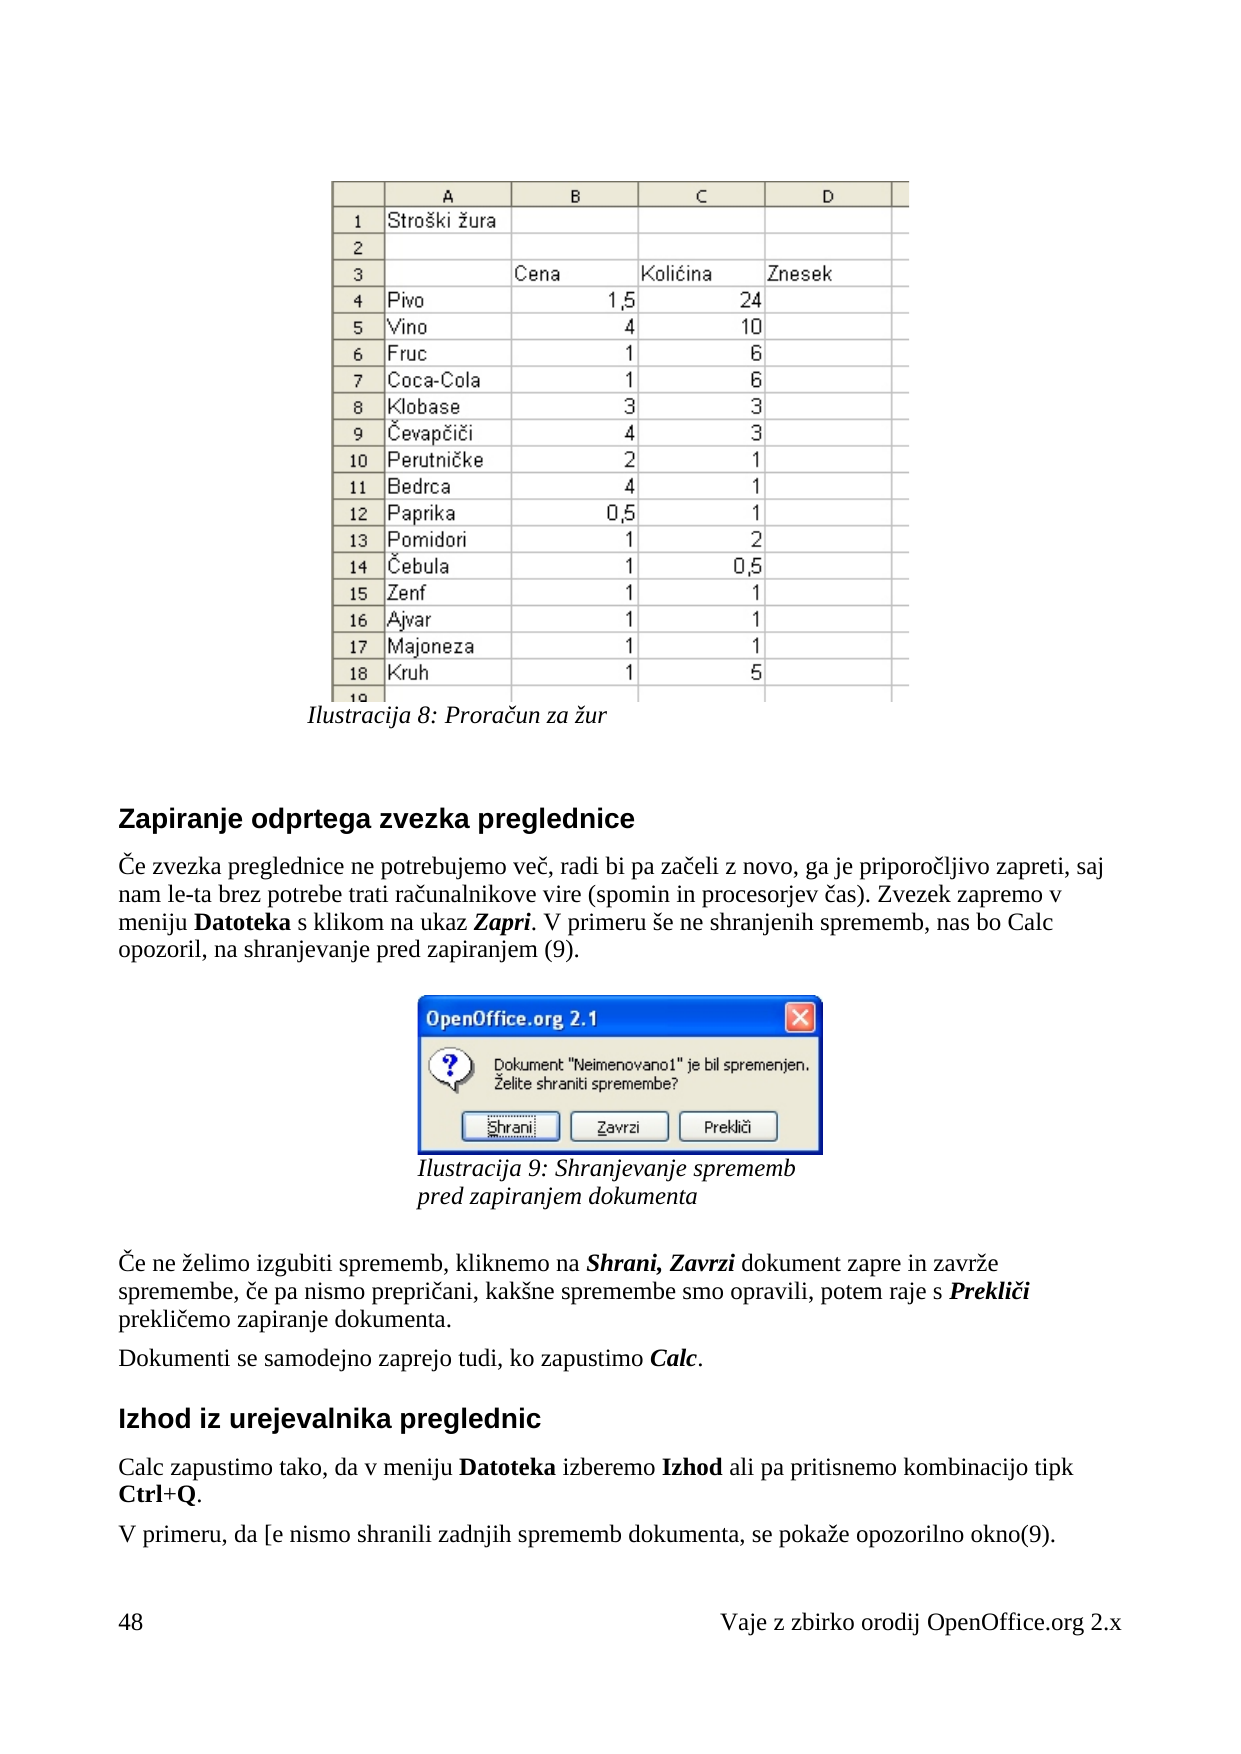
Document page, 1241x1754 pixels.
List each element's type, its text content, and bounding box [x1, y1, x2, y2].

text Ilustracija 9: Shranjevanje sprememb pred zapiranjem dokumenta [417, 1155, 823, 1210]
text Ilustracija 8: Proračun za žur [307, 194, 933, 729]
subtitle Izhod iz urejevalnika preglednic [118, 1403, 1122, 1434]
subtitle Zapiranje odprtega zvezka preglednice [118, 802, 1122, 834]
text Če ne želimo izgubiti sprememb, kliknemo na Shrani, Zavrzi dokument zapre in zavrže spremembe, če pa nismo prepričani, kakšne spremembe smo opravili, potem raje s Prekliči prekličemo zapiranje dokumenta. [118, 1249, 1122, 1332]
text Calc zapustimo tako, da v meniju Datoteka izberemo Izhod ali pa pritisnemo kombinacijo tipk Ctrl+Q. [118, 1453, 1122, 1508]
text Če zvezka preglednice ne potrebujemo več, radi bi pa začeli z novo, ga je priporočljivo zapreti, saj nam le-ta brez potrebe trati računalnikove vire (spomin in procesorjev čas). Zvezek zapremo v meniju Datoteka s klikom na ukaz Zapri. V primeru še ne shranjenih sprememb, nas bo Calc opozoril, na shranjevanje pred zapiranjem (Ilustracija 9). [118, 852, 1122, 963]
text Dokumenti se samodejno zaprejo tudi, ko zapustimo Calc. [118, 1344, 1122, 1372]
picture [417, 995, 823, 1155]
text V primeru, da [e nismo shranili zadnjih sprememb dokumenta, se pokaže opozorilno okno(Ilustracija 9). [118, 1520, 1122, 1548]
picture [331, 181, 910, 702]
